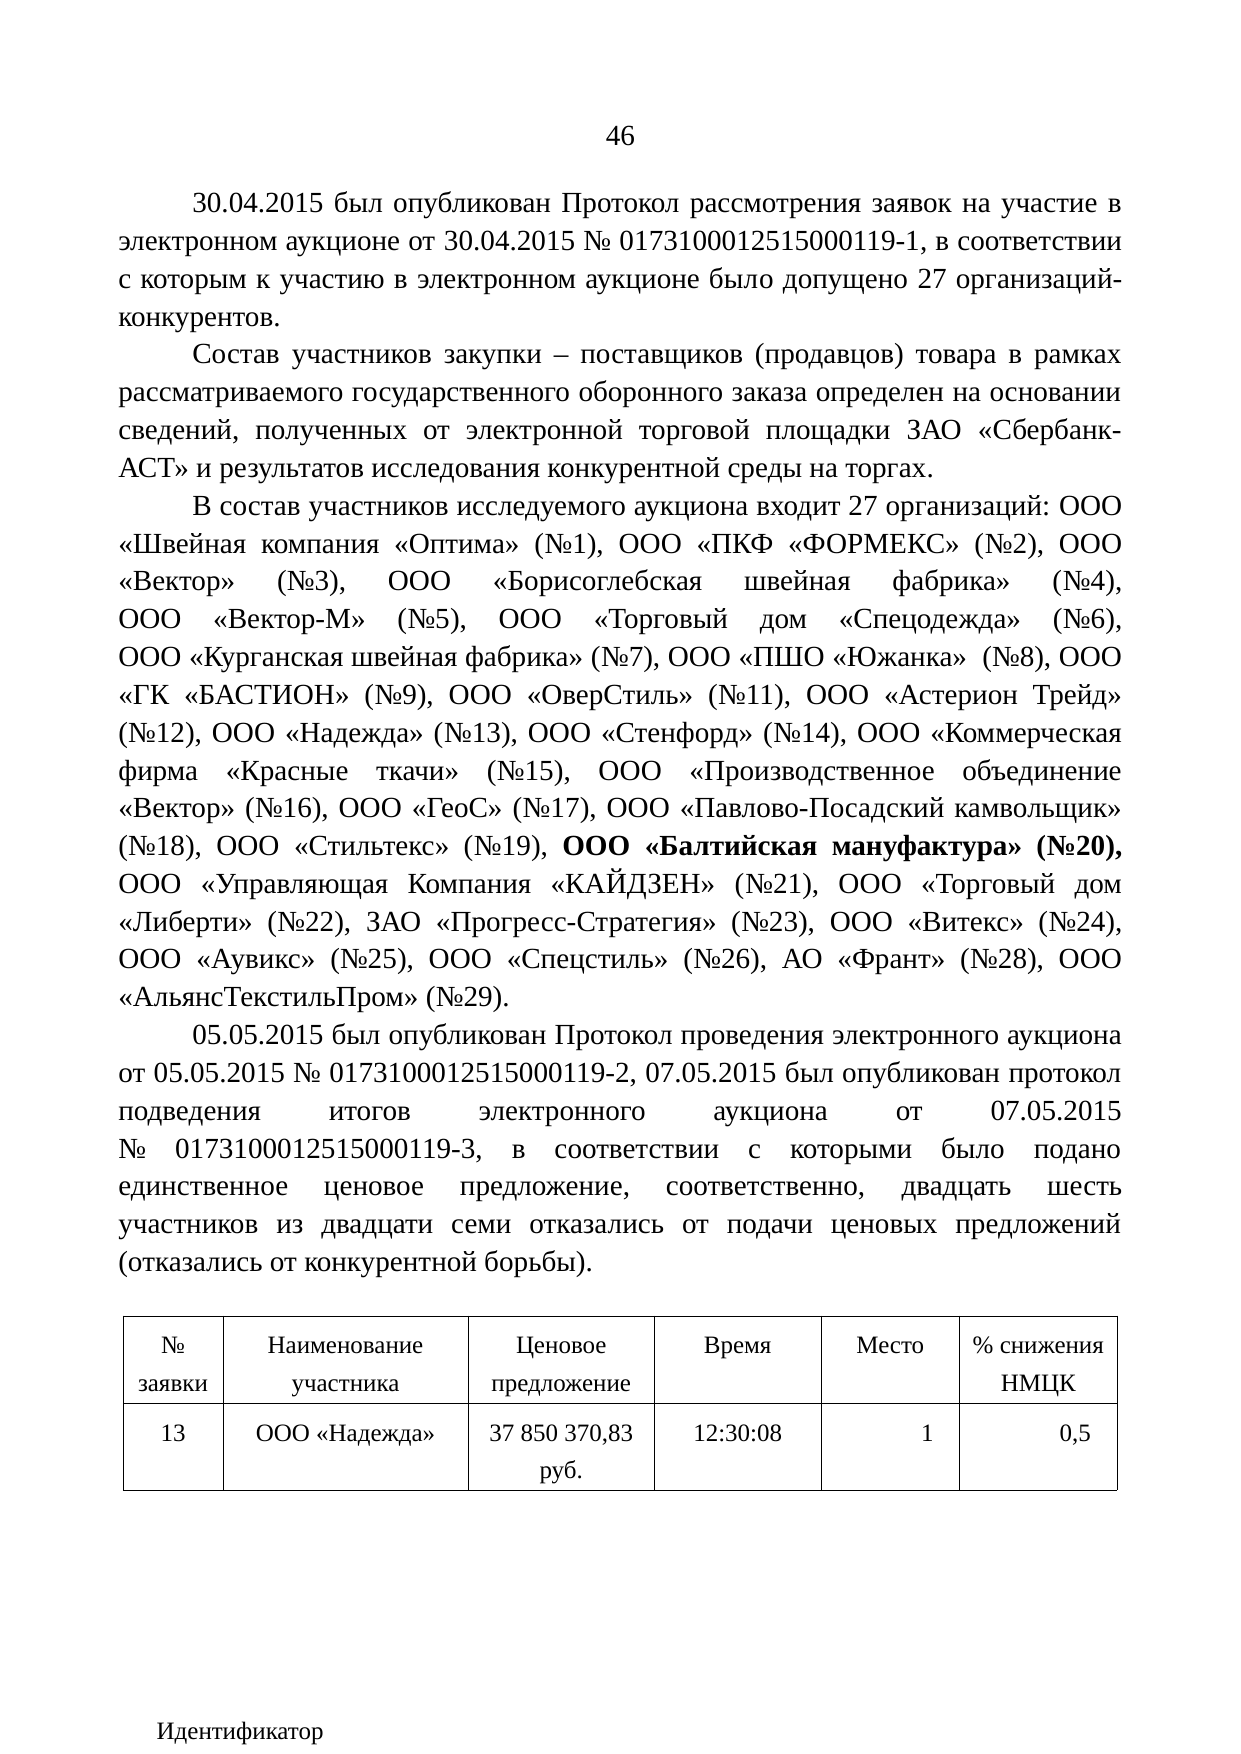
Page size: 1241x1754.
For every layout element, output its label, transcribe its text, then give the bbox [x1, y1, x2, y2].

text 30.04.2015 был опубликован Протокол рассмотрения заявок на участие в электронном аукционе от 30.04.2015 № 0173100012515000119-1, в соответствии с которым к участию в электронном аукционе было допущено 27 организаций-конкурентов. [118, 181, 1122, 332]
table_header Место [822, 1317, 959, 1403]
table_cell 0,5 [960, 1404, 1117, 1490]
table_header № заявки [124, 1317, 223, 1403]
table_cell 37 850 370,83 руб. [469, 1404, 654, 1490]
text 05.05.2015 был опубликован Протокол проведения электронного аукциона от 05.05.2015 № 0173100012515000119-2, 07.05.2015 был опубликован протокол подведения итогов электронного аукциона от 07.05.2015 № 0173100012515000119-3, в соответствии с которыми было подано единственное ценовое предложение, соответственно, двадцать шесть участников из двадцати семи отказались от подачи ценовых предложений (отказались от конкурентной борьбы). [118, 1013, 1122, 1278]
table_cell ООО «Надежда» [224, 1404, 468, 1490]
table_header Время [655, 1317, 821, 1403]
table_header Ценовое предложение [469, 1317, 654, 1403]
table_cell 1 [822, 1404, 959, 1490]
table_header % снижения НМЦК [960, 1317, 1117, 1403]
table_cell 13 [124, 1404, 223, 1490]
text В состав участников исследуемого аукциона входит 27 организаций: ООО «Швейная компания «Оптима» (№1), ООО «ПКФ «ФОРМЕКС» (№2), ООО «Вектор» (№3), ООО «Борисоглебская швейная фабрика» (№4), ООО «Вектор-М» (№5), ООО «Торговый дом «Спецодежда» (№6), ООО «Курганская швейная фабрика» (№7), ООО «ПШО «Южанка» (№8), ООО «ГК «БАСТИОН» (№9), ООО «ОверСтиль» (№11), ООО «Астерион Трейд» (№12), ООО «Надежда» (№13), ООО «Стенфорд» (№14), ООО «Коммерческая фирма «Красные ткачи» (№15), ООО «Производственное объединение «Вектор» (№16), ООО «ГеоС» (№17), ООО «Павлово-Посадский камвольщик» (№18), ООО «Стильтекс» (№19), ООО «Балтийская мануфактура» (№20), ООО «Управляющая Компания «КАЙДЗЕН» (№21), ООО «Торговый дом «Либерти» (№22), ЗАО «Прогресс-Стратегия» (№23), ООО «Витекс» (№24), ООО «Аувикс» (№25), ООО «Спецстиль» (№26), АО «Франт» (№28), ООО «АльянсТекстильПром» (№29). [118, 484, 1122, 1013]
table_cell 12:30:08 [655, 1404, 821, 1490]
table_header Наименование участника [224, 1317, 468, 1403]
text Состав участников закупки – поставщиков (продавцов) товара в рамках рассматриваемого государственного оборонного заказа определен на основании сведений, полученных от электронной торговой площадки ЗАО «Сбербанк-АСТ» и результатов исследования конкурентной среды на торгах. [118, 332, 1122, 484]
